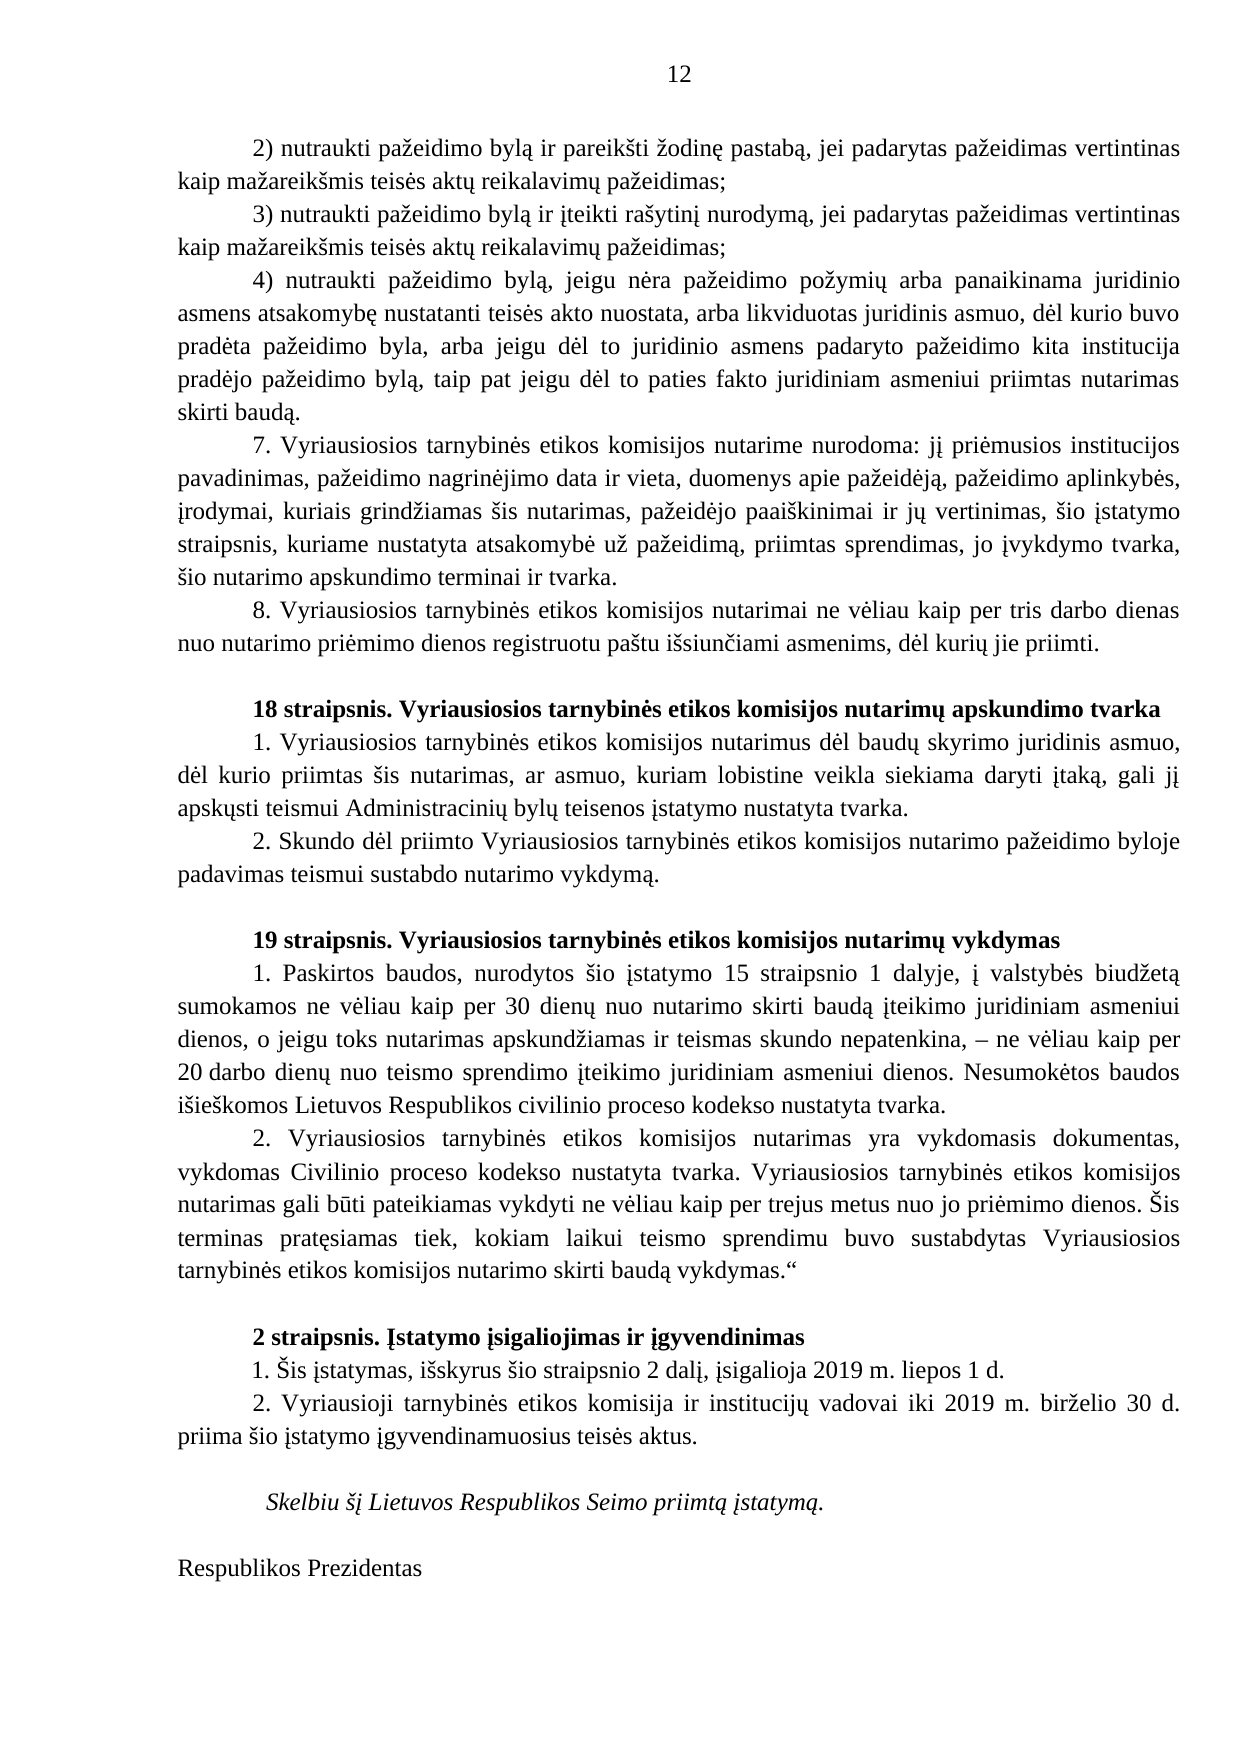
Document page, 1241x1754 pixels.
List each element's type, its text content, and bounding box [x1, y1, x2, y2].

text 2. Vyriausioji tarnybinės etikos komisija ir institucijų vadovai iki 2019 m. birželio 30 d. priima šio įstatymo įgyvendinamuosius teisės aktus. [177, 1388, 1181, 1449]
text 1. Vyriausiosios tarnybinės etikos komisijos nutarimus dėl baudų skyrimo juridinis asmuo, dėl kurio priimtas šis nutarimas, ar asmuo, kuriam lobistine veikla siekiama daryti įtaką, gali jį apskųsti teismui Administracinių bylų teisenos įstatymo nustatyta tvarka. [177, 727, 1181, 822]
text 2. Skundo dėl priimto Vyriausiosios tarnybinės etikos komisijos nutarimo pažeidimo byloje padavimas teismui sustabdo nutarimo vykdymą. [177, 826, 1181, 888]
text 2. Vyriausiosios tarnybinės etikos komisijos nutarimas yra vykdomasis dokumentas, vykdomas Civilinio proceso kodekso nustatyta tvarka. Vyriausiosios tarnybinės etikos komisijos nutarimas gali būti pateikiamas vykdyti ne vėliau kaip per trejus metus nuo jo priėmimo dienos. Šis terminas pratęsiamas tiek, kokiam laikui teismo sprendimu buvo sustabdytas Vyriausiosios tarnybinės etikos komisijos nutarimo skirti baudą vykdymas.“ [177, 1123, 1181, 1284]
text 2) nutraukti pažeidimo bylą ir pareikšti žodinę pastabą, jei padarytas pažeidimas vertintinas kaip mažareikšmis teisės aktų reikalavimų pažeidimas; [177, 133, 1181, 195]
text 18 straipsnis. Vyriausiosios tarnybinės etikos komisijos nutarimų apskundimo tvarka [177, 694, 1181, 723]
text 4) nutraukti pažeidimo bylą, jeigu nėra pažeidimo požymių arba panaikinama juridinio asmens atsakomybę nustatanti teisės akto nuostata, arba likviduotas juridinis asmuo, dėl kurio buvo pradėta pažeidimo byla, arba jeigu dėl to juridinio asmens padaryto pažeidimo kita institucija pradėjo pažeidimo bylą, taip pat jeigu dėl to paties fakto juridiniam asmeniui priimtas nutarimas skirti baudą. [177, 265, 1181, 426]
text 1. Šis įstatymas, išskyrus šio straipsnio 2 dalį, įsigalioja 2019 m. liepos 1 d. [251, 1355, 1181, 1383]
text 3) nutraukti pažeidimo bylą ir įteikti rašytinį nurodymą, jei padarytas pažeidimas vertintinas kaip mažareikšmis teisės aktų reikalavimų pažeidimas; [177, 199, 1181, 261]
text Respublikos Prezidentas [177, 1553, 1181, 1582]
text 2 straipsnis. Įstatymo įsigaliojimas ir įgyvendinimas [177, 1322, 1181, 1350]
text 1. Paskirtos baudos, nurodytos šio įstatymo 15 straipsnio 1 dalyje, į valstybės biudžetą sumokamos ne vėliau kaip per 30 dienų nuo nutarimo skirti baudą įteikimo juridiniam asmeniui dienos, o jeigu toks nutarimas apskundžiamas ir teismas skundo nepatenkina, – ne vėliau kaip per 20 darbo dienų nuo teismo sprendimo įteikimo juridiniam asmeniui dienos. Nesumokėtos baudos išieškomos Lietuvos Respublikos civilinio proceso kodekso nustatyta tvarka. [177, 958, 1181, 1119]
text Skelbiu šį Lietuvos Respublikos Seimo priimtą įstatymą. [177, 1487, 1181, 1516]
text 19 straipsnis. Vyriausiosios tarnybinės etikos komisijos nutarimų vykdymas [177, 925, 1181, 954]
text 7. Vyriausiosios tarnybinės etikos komisijos nutarime nurodoma: jį priėmusios institucijos pavadinimas, pažeidimo nagrinėjimo data ir vieta, duomenys apie pažeidėją, pažeidimo aplinkybės, įrodymai, kuriais grindžiamas šis nutarimas, pažeidėjo paaiškinimai ir jų vertinimas, šio įstatymo straipsnis, kuriame nustatyta atsakomybė už pažeidimą, priimtas sprendimas, jo įvykdymo tvarka, šio nutarimo apskundimo terminai ir tvarka. [177, 430, 1181, 591]
text 8. Vyriausiosios tarnybinės etikos komisijos nutarimai ne vėliau kaip per tris darbo dienas nuo nutarimo priėmimo dienos registruotu paštu išsiunčiami asmenims, dėl kurių jie priimti. [177, 595, 1181, 657]
